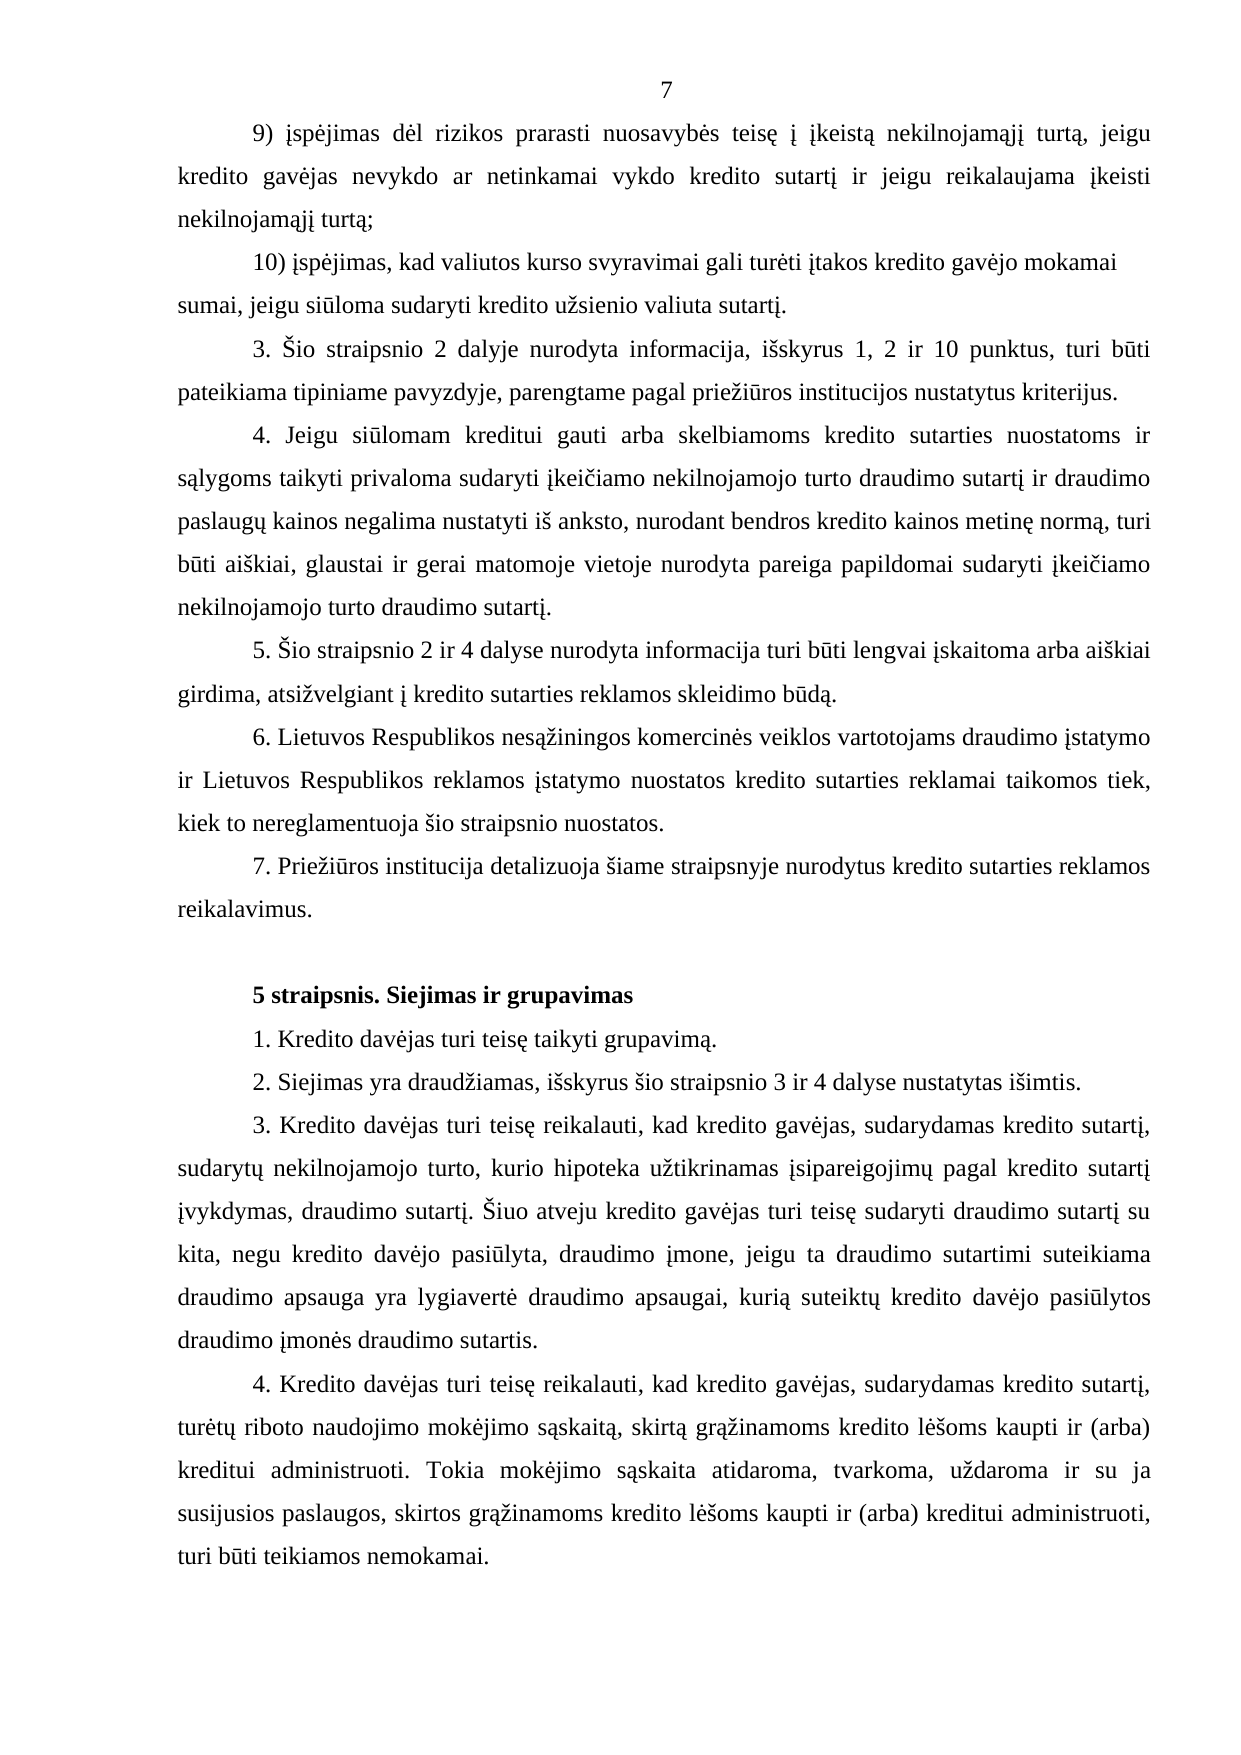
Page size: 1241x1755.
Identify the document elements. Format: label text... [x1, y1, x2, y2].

text 4. Kredito davėjas turi teisę reikalauti, kad kredito gavėjas, sudarydamas kredito sutartį, turėtų riboto naudojimo mokėjimo sąskaitą, skirtą grąžinamoms kredito lėšoms kaupti ir (arba) kreditui administruoti. Tokia mokėjimo sąskaita atidaroma, tvarkoma, uždaroma ir su ja susijusios paslaugos, skirtos grąžinamoms kredito lėšoms kaupti ir (arba) kreditui administruoti, turi būti teikiamos nemokamai. [177, 1369, 1152, 1570]
text 10) įspėjimas, kad valiutos kurso svyravimai gali turėti įtakos kredito gavėjo mokamai sumai, jeigu siūloma sudaryti kredito užsienio valiuta sutartį. [177, 247, 1152, 319]
text 5. Šio straipsnio 2 ir 4 dalyse nurodyta informacija turi būti lengvai įskaitoma arba aiškiai girdima, atsižvelgiant į kredito sutarties reklamos skleidimo būdą. [177, 636, 1152, 707]
text 4. Jeigu siūlomam kreditui gauti arba skelbiamoms kredito sutarties nuostatoms ir sąlygoms taikyti privaloma sudaryti įkeičiamo nekilnojamojo turto draudimo sutartį ir draudimo paslaugų kainos negalima nustatyti iš anksto, nurodant bendros kredito kainos metinę normą, turi būti aiškiai, glaustai ir gerai matomoje vietoje nurodyta pareiga papildomai sudaryti įkeičiamo nekilnojamojo turto draudimo sutartį. [177, 420, 1152, 621]
text 6. Lietuvos Respublikos nesąžiningos komercinės veiklos vartotojams draudimo įstatymo ir Lietuvos Respublikos reklamos įstatymo nuostatos kredito sutarties reklamai taikomos tiek, kiek to nereglamentuoja šio straipsnio nuostatos. [177, 722, 1152, 837]
text 2. Siejimas yra draudžiamas, išskyrus šio straipsnio 3 ir 4 dalyse nustatytas išimtis. [177, 1067, 1152, 1096]
text 1. Kredito davėjas turi teisę taikyti grupavimą. [177, 1024, 1152, 1052]
text 5 straipsnis. Siejimas ir grupavimas [177, 981, 1152, 1009]
text 7. Priežiūros institucija detalizuoja šiame straipsnyje nurodytus kredito sutarties reklamos reikalavimus. [177, 851, 1152, 923]
text 3. Kredito davėjas turi teisę reikalauti, kad kredito gavėjas, sudarydamas kredito sutartį, sudarytų nekilnojamojo turto, kurio hipoteka užtikrinamas įsipareigojimų pagal kredito sutartį įvykdymas, draudimo sutartį. Šiuo atveju kredito gavėjas turi teisę sudaryti draudimo sutartį su kita, negu kredito davėjo pasiūlyta, draudimo įmone, jeigu ta draudimo sutartimi suteikiama draudimo apsauga yra lygiavertė draudimo apsaugai, kurią suteiktų kredito davėjo pasiūlytos draudimo įmonės draudimo sutartis. [177, 1110, 1152, 1354]
text 9) įspėjimas dėl rizikos prarasti nuosavybės teisę į įkeistą nekilnojamąjį turtą, jeigu kredito gavėjas nevykdo ar netinkamai vykdo kredito sutartį ir jeigu reikalaujama įkeisti nekilnojamąjį turtą; [177, 118, 1152, 233]
text 3. Šio straipsnio 2 dalyje nurodyta informacija, išskyrus 1, 2 ir 10 punktus, turi būti pateikiama tipiniame pavyzdyje, parengtame pagal priežiūros institucijos nustatytus kriterijus. [177, 334, 1152, 406]
